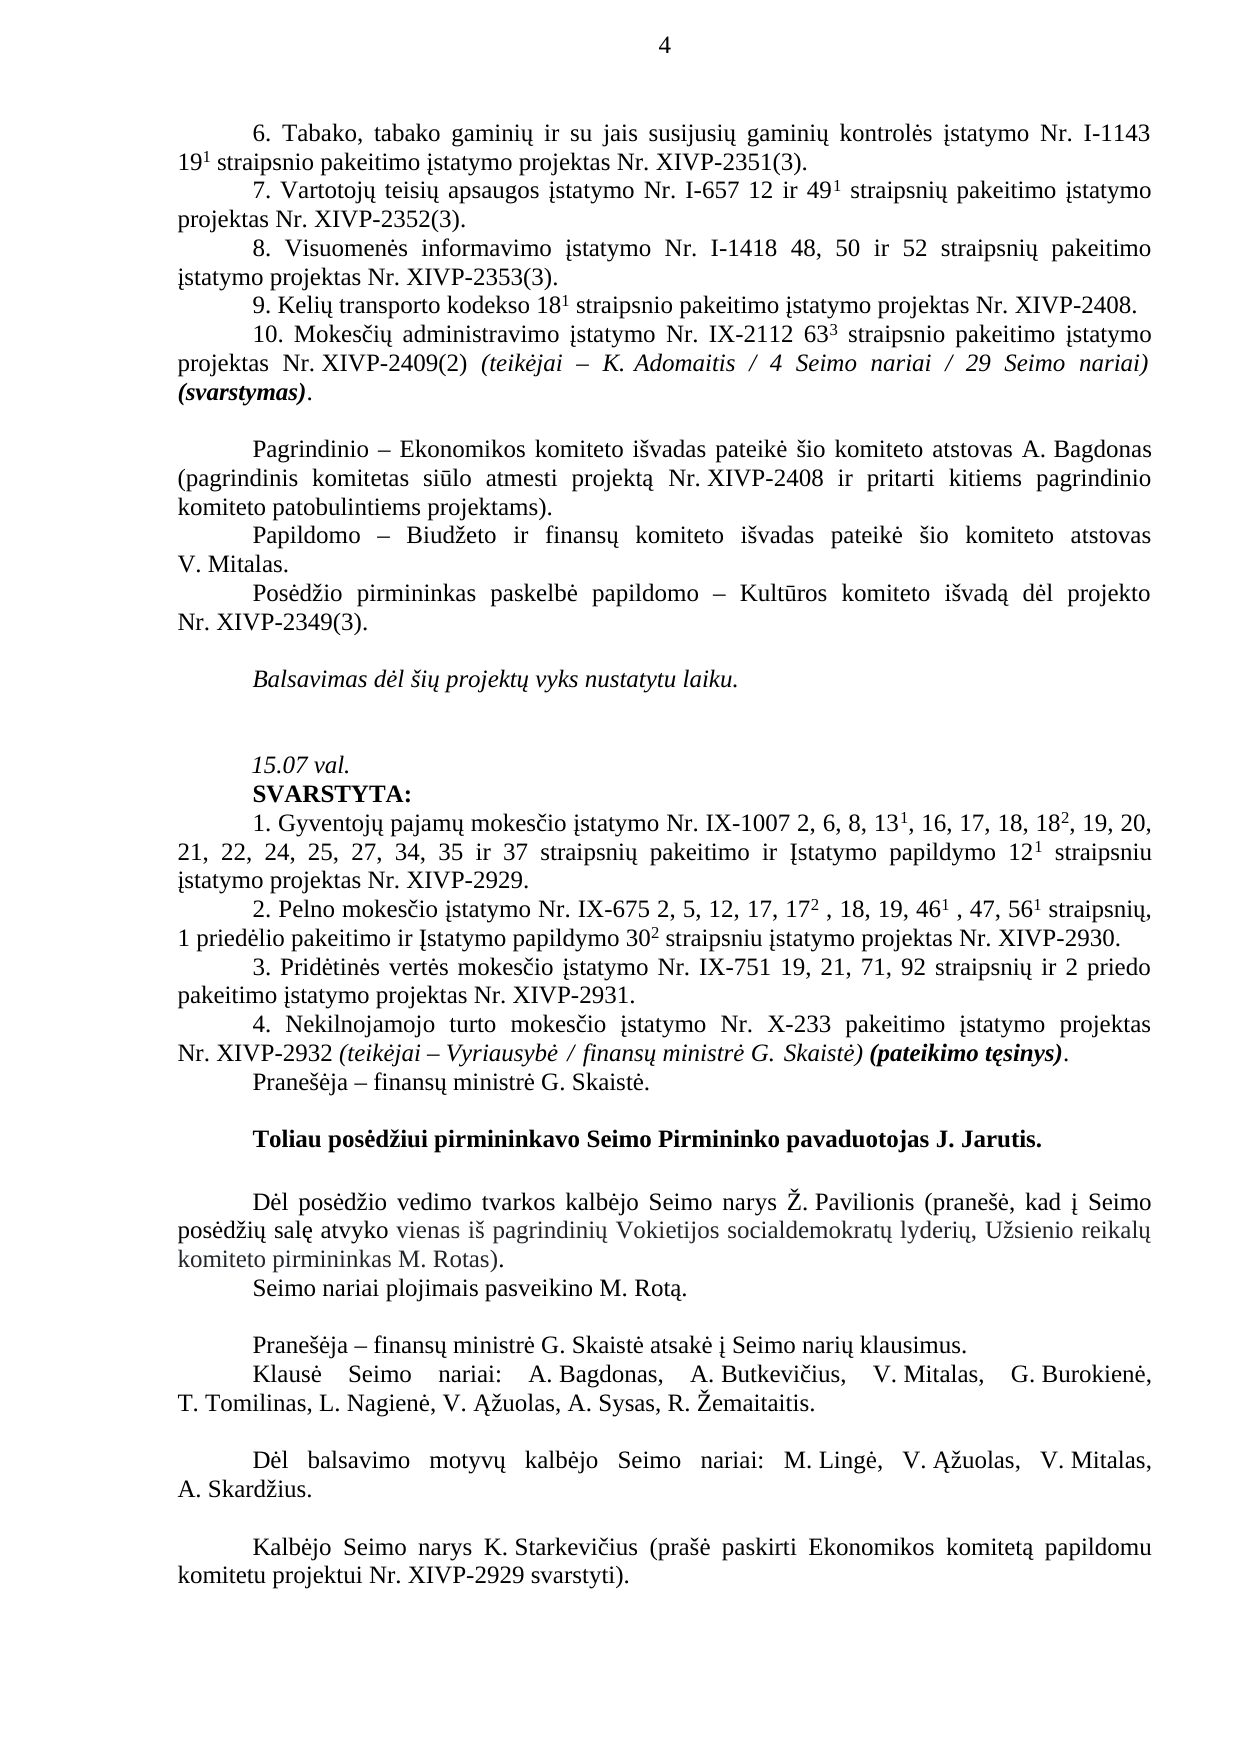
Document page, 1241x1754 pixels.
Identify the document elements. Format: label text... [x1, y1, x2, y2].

text Posėdžio pirmininkas paskelbė papildomo – Kultūros komiteto išvadą dėl projekto Nr. XIVP-2349(3). [177, 578, 1152, 636]
text Seimo nariai plojimais pasveikino M. Rotą. [177, 1273, 1152, 1302]
text 10. Mokesčių administravimo įstatymo Nr. IX-2112 633 straipsnio pakeitimo įstatymo projektas Nr. XIVP-2409(2) (teikėjai – K. Adomaitis / 4 Seimo nariai / 29 Seimo nariai) (svarstymas). [177, 319, 1152, 406]
text 2. Pelno mokesčio įstatymo Nr. IX-675 2, 5, 12, 17, 172 , 18, 19, 461 , 47, 561 straipsnių, 1 priedėlio pakeitimo ir Įstatymo papildymo 302 straipsniu įstatymo projektas Nr. XIVP-2930. [177, 894, 1152, 952]
text Toliau posėdžiui pirmininkavo Seimo Pirmininko pavaduotojas J. Jarutis. [177, 1124, 1152, 1153]
text Pagrindinio – Ekonomikos komiteto išvadas pateikė šio komiteto atstovas A. Bagdonas (pagrindinis komitetas siūlo atmesti projektą Nr. XIVP-2408 ir pritarti kitiems pagrindinio komiteto patobulintiems projektams). [177, 434, 1152, 521]
text Dėl posėdžio vedimo tvarkos kalbėjo Seimo narys Ž. Pavilionis (pranešė, kad į Seimo posėdžių salę atvyko vienas iš pagrindinių Vokietijos socialdemokratų lyderių, Užsienio reikalų komiteto pirmininkas M. Rotas). [177, 1187, 1152, 1273]
text Dėl balsavimo motyvų kalbėjo Seimo nariai: M. Lingė, V. Ąžuolas, V. Mitalas, A. Skardžius. [177, 1445, 1152, 1503]
text 8. Visuomenės informavimo įstatymo Nr. I-1418 48, 50 ir 52 straipsnių pakeitimo įstatymo projektas Nr. XIVP-2353(3). [177, 233, 1152, 291]
text Pranešėja – finansų ministrė G. Skaistė. [177, 1067, 1152, 1096]
text Balsavimas dėl šių projektų vyks nustatytu laiku. [177, 664, 1152, 693]
text 3. Pridėtinės vertės mokesčio įstatymo Nr. IX-751 19, 21, 71, 92 straipsnių ir 2 priedo pakeitimo įstatymo projektas Nr. XIVP-2931. [177, 952, 1152, 1009]
text Papildomo – Biudžeto ir finansų komiteto išvadas pateikė šio komiteto atstovas V. Mitalas. [177, 521, 1152, 578]
text 4. Nekilnojamojo turto mokesčio įstatymo Nr. X-233 pakeitimo įstatymo projektas Nr. XIVP-2932 (teikėjai – Vyriausybė / finansų ministrė G. Skaistė) (pateikimo tęsinys). [177, 1009, 1152, 1067]
text 6. Tabako, tabako gaminių ir su jais susijusių gaminių kontrolės įstatymo Nr. I-1143 191 straipsnio pakeitimo įstatymo projektas Nr. XIVP-2351(3). [177, 118, 1152, 176]
text SVARSTYTA: [177, 779, 1152, 808]
text 1. Gyventojų pajamų mokesčio įstatymo Nr. IX-1007 2, 6, 8, 131, 16, 17, 18, 182, 19, 20, 21, 22, 24, 25, 27, 34, 35 ir 37 straipsnių pakeitimo ir Įstatymo papildymo 121 straipsniu įstatymo projektas Nr. XIVP-2929. [177, 808, 1152, 894]
text 7. Vartotojų teisių apsaugos įstatymo Nr. I-657 12 ir 491 straipsnių pakeitimo įstatymo projektas Nr. XIVP-2352(3). [177, 176, 1152, 233]
text 9. Kelių transporto kodekso 181 straipsnio pakeitimo įstatymo projektas Nr. XIVP-2408. [177, 291, 1152, 319]
text Klausė Seimo nariai: A. Bagdonas, A. Butkevičius, V. Mitalas, G. Burokienė, T. Tomilinas, L. Nagienė, V. Ąžuolas, A. Sysas, R. Žemaitaitis. [177, 1359, 1152, 1417]
text Pranešėja – finansų ministrė G. Skaistė atsakė į Seimo narių klausimus. [177, 1330, 1152, 1359]
text 15.07 val. [177, 751, 1152, 779]
text Kalbėjo Seimo narys K. Starkevičius (prašė paskirti Ekonomikos komitetą papildomu komitetu projektui Nr. XIVP-2929 svarstyti). [177, 1532, 1152, 1589]
